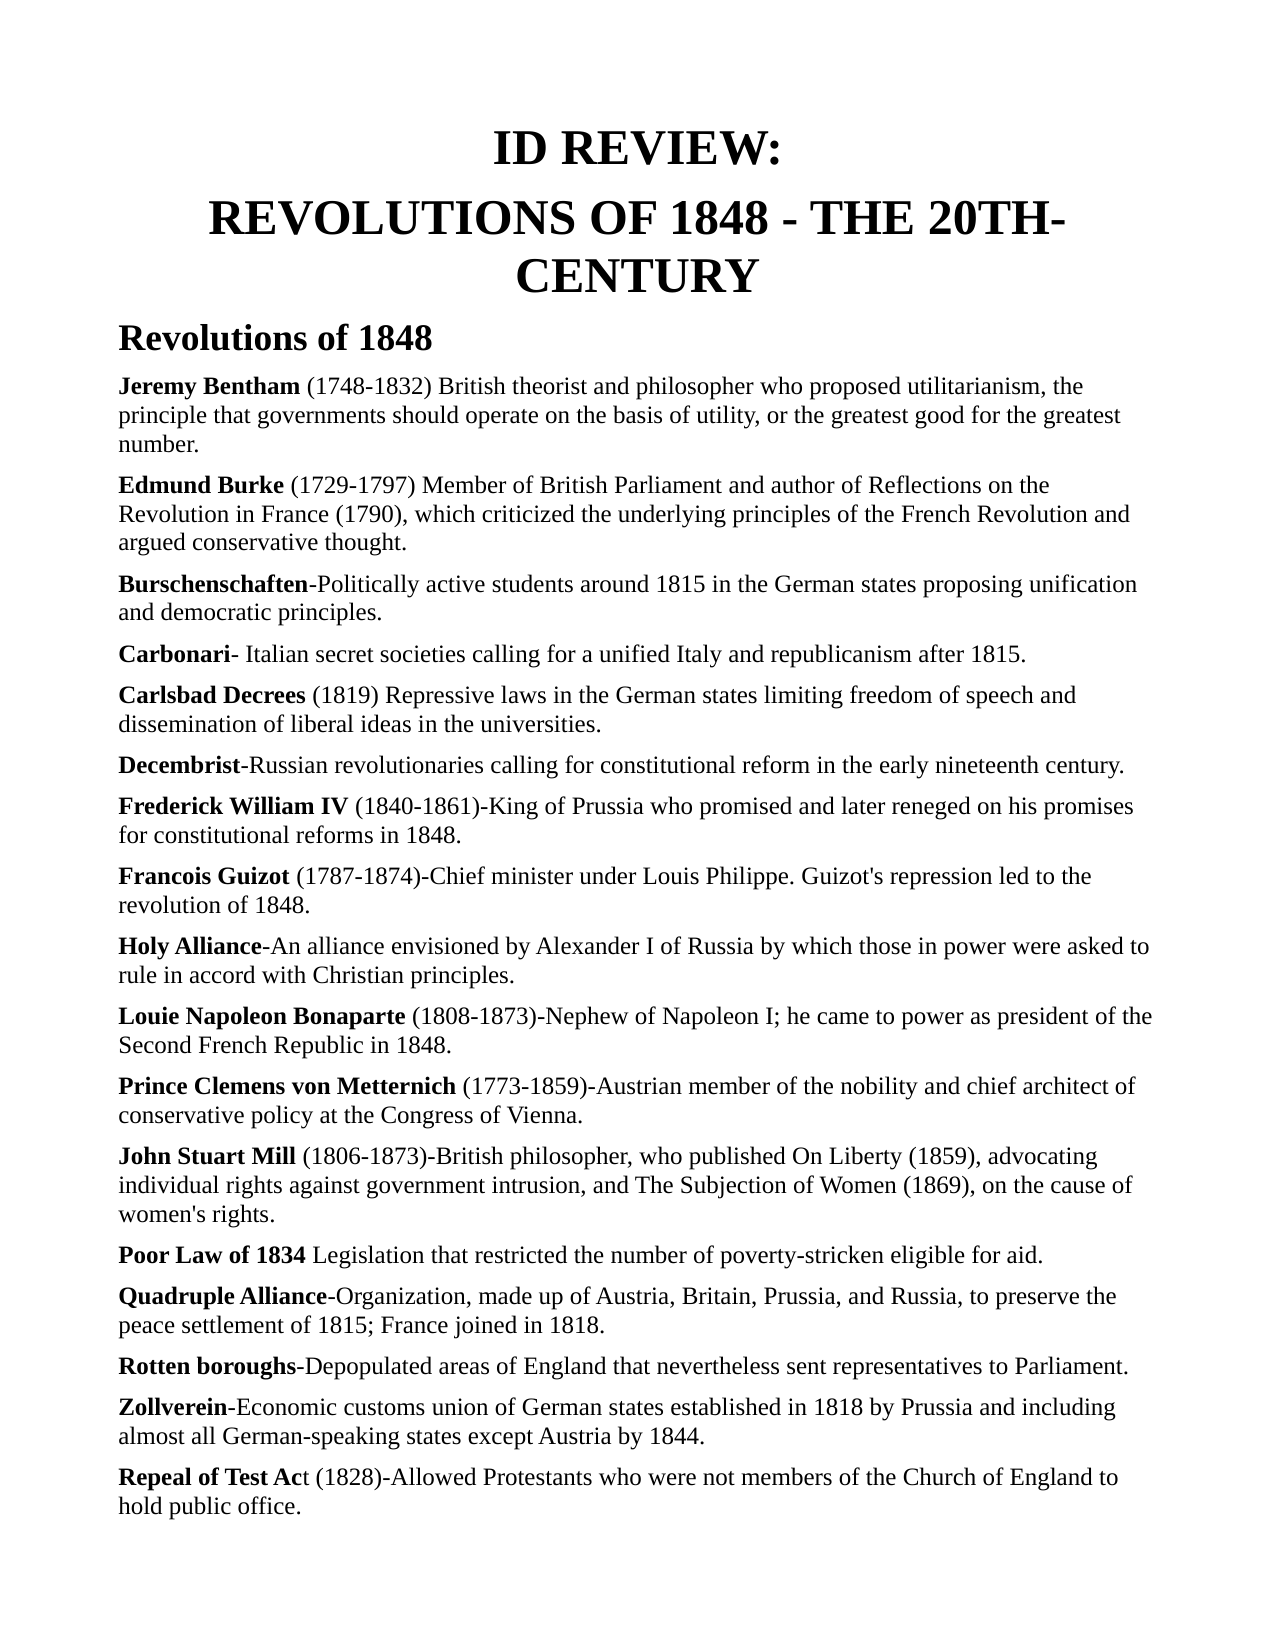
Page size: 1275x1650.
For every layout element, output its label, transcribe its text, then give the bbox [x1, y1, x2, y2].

text Louie Napoleon Bonaparte (1808-1873)-Nephew of Napoleon I; he came to power as president of the Second French Republic in 1848. [118, 1001, 1157, 1059]
text Francois Guizot (1787-1874)-Chief minister under Louis Philippe. Guizot's repression led to the revolution of 1848. [118, 861, 1157, 919]
text Edmund Burke (1729-1797) Member of British Parliament and author of Reflections on the Revolution in France (1790), which criticized the underlying principles of the French Revolution and argued conservative thought. [118, 470, 1157, 556]
text Holy Alliance-An alliance envisioned by Alexander I of Russia by which those in power were asked to rule in accord with Christian principles. [118, 931, 1157, 989]
text Rotten boroughs-Depopulated areas of England that nevertheless sent representatives to Parliament. [118, 1351, 1157, 1380]
text John Stuart Mill (1806-1873)-British philosopher, who published On Liberty (1859), advocating individual rights against government intrusion, and The Subjection of Women (1869), on the cause of women's rights. [118, 1141, 1157, 1227]
text Burschenschaften-Politically active students around 1815 in the German states proposing unification and democratic principles. [118, 569, 1157, 626]
text Poor Law of 1834 Legislation that restricted the number of poverty-stricken eligible for aid. [118, 1240, 1157, 1269]
text Frederick William IV (1840-1861)-King of Prussia who promised and later reneged on his promises for constitutional reforms in 1848. [118, 791, 1157, 849]
text Prince Clemens von Metternich (1773-1859)-Austrian member of the nobility and chief architect of conservative policy at the Congress of Vienna. [118, 1071, 1157, 1129]
text Decembrist-Russian revolutionaries calling for constitutional reform in the early nineteenth century. [118, 750, 1157, 779]
text Zollverein-Economic customs union of German states established in 1818 by Prussia and including almost all German-speaking states except Austria by 1844. [118, 1392, 1157, 1450]
text ID REVIEW: [118, 118, 1157, 176]
text Carbonari- Italian secret societies calling for a unified Italy and republicanism after 1815. [118, 639, 1157, 667]
text Jeremy Bentham (1748-1832) British theorist and philosopher who proposed utilitarianism, the principle that governments should operate on the basis of utility, or the greatest good for the greatest number. [118, 371, 1157, 457]
text REVOLUTIONS OF 1848 - THE 20TH-CENTURY [118, 188, 1157, 303]
text Quadruple Alliance-Organization, made up of Austria, Britain, Prussia, and Russia, to preserve the peace settlement of 1815; France joined in 1818. [118, 1281, 1157, 1339]
text Revolutions of 1848 [118, 316, 1157, 359]
text Repeal of Test Act (1828)-Allowed Protestants who were not members of the Church of England to hold public office. [118, 1462, 1157, 1520]
text Carlsbad Decrees (1819) Repressive laws in the German states limiting freedom of speech and dissemination of liberal ideas in the universities. [118, 680, 1157, 737]
